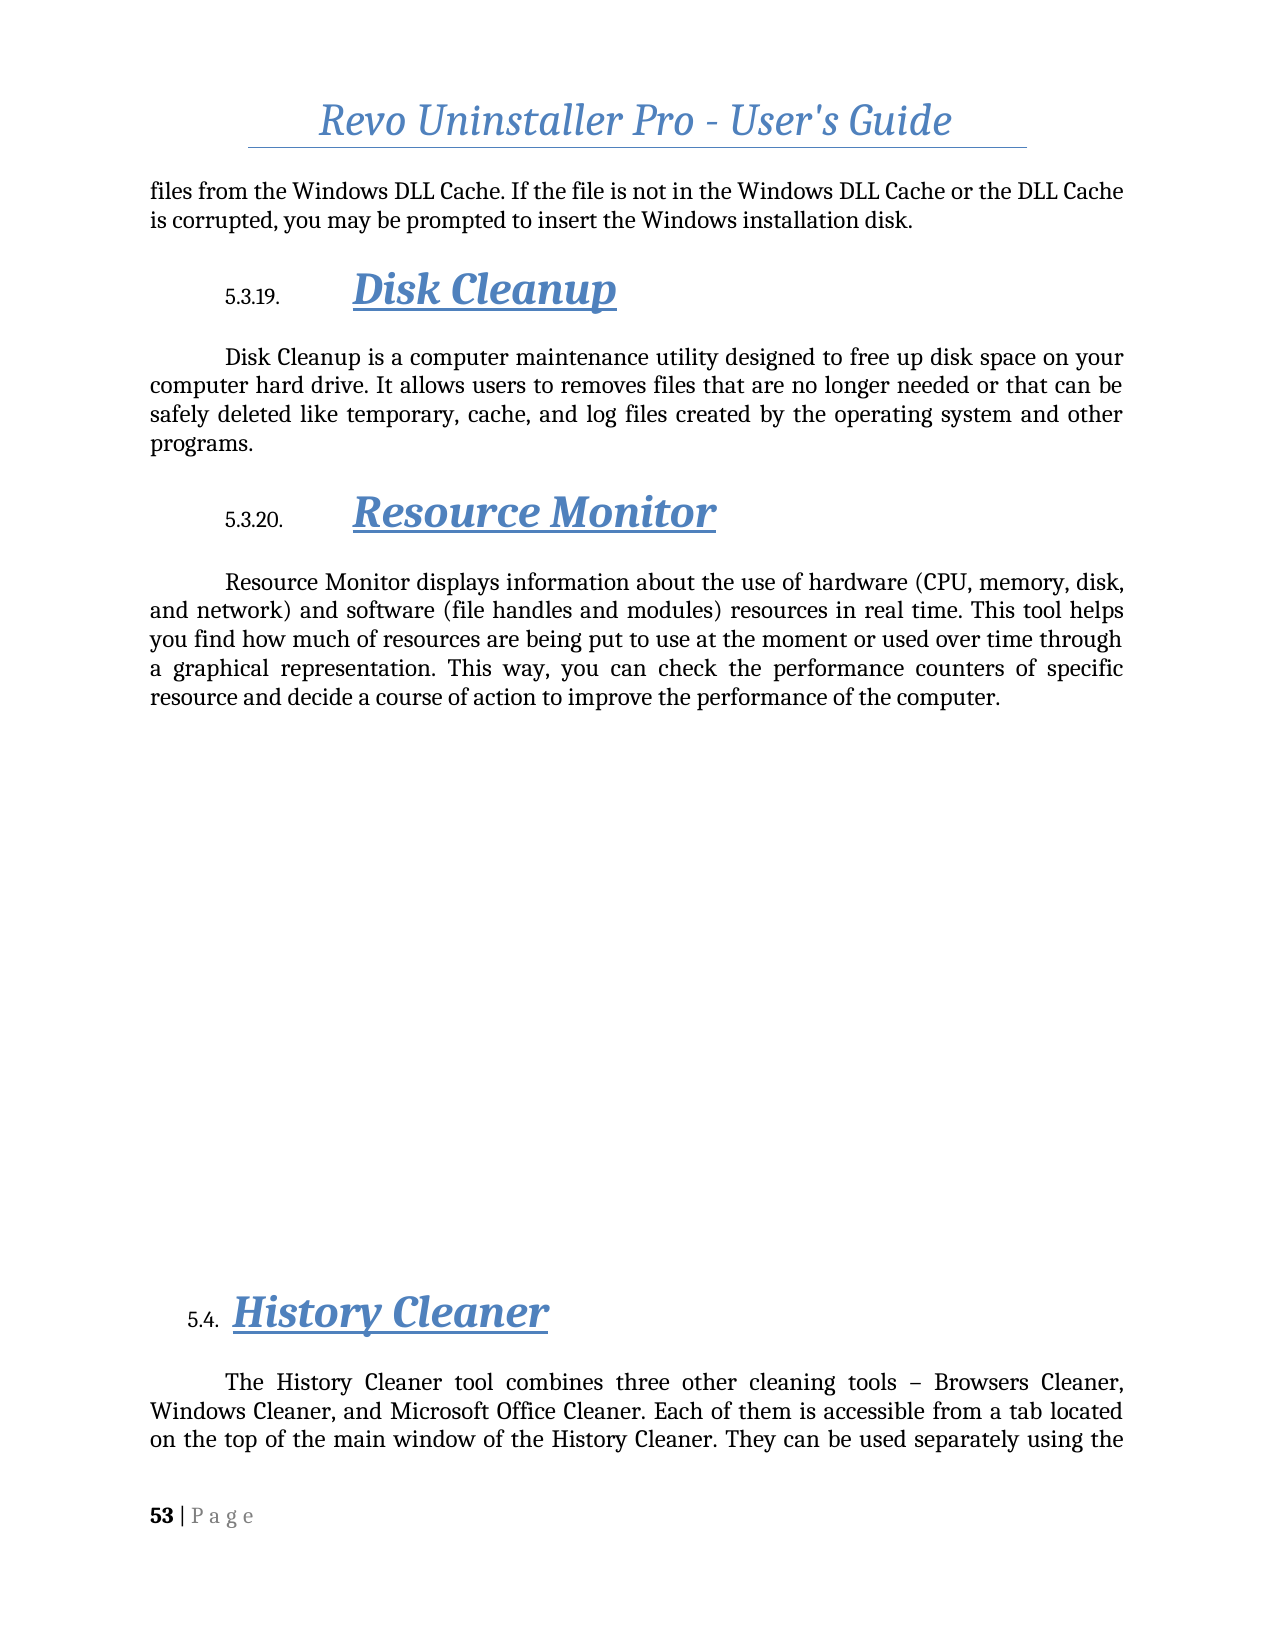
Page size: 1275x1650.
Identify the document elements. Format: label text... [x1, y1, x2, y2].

text files from the Windows DLL Cache. If the file is not in the Windows DLL Cache or the DLL Cache is corrupted, you may be prompted to insert the Windows installation disk. [150, 177, 1125, 235]
list Disk Cleanup [225, 263, 1125, 316]
text The History Cleaner tool combines three other cleaning tools – Browsers Cleaner, Windows Cleaner, and Microsoft Office Cleaner. Each of them is accessible from a tab located on the top of the main window of the History Cleaner. They can be used separately using the [150, 1368, 1125, 1454]
list Resource Monitor [225, 486, 1125, 539]
list History Cleaner [187, 1286, 1125, 1339]
text Resource Monitor displays information about the use of hardware (CPU, memory, disk, and network) and software (file handles and modules) resources in real time. This tool helps you find how much of resources are being put to use at the moment or used over time through a graphical representation. This way, you can check the performance counters of specific resource and decide a course of action to improve the performance of the computer. [150, 568, 1125, 711]
text Disk Cleanup is a computer maintenance utility designed to free up disk space on your computer hard drive. It allows users to removes files that are no longer needed or that can be safely deleted like temporary, cache, and log files created by the operating system and other programs. [150, 342, 1125, 457]
